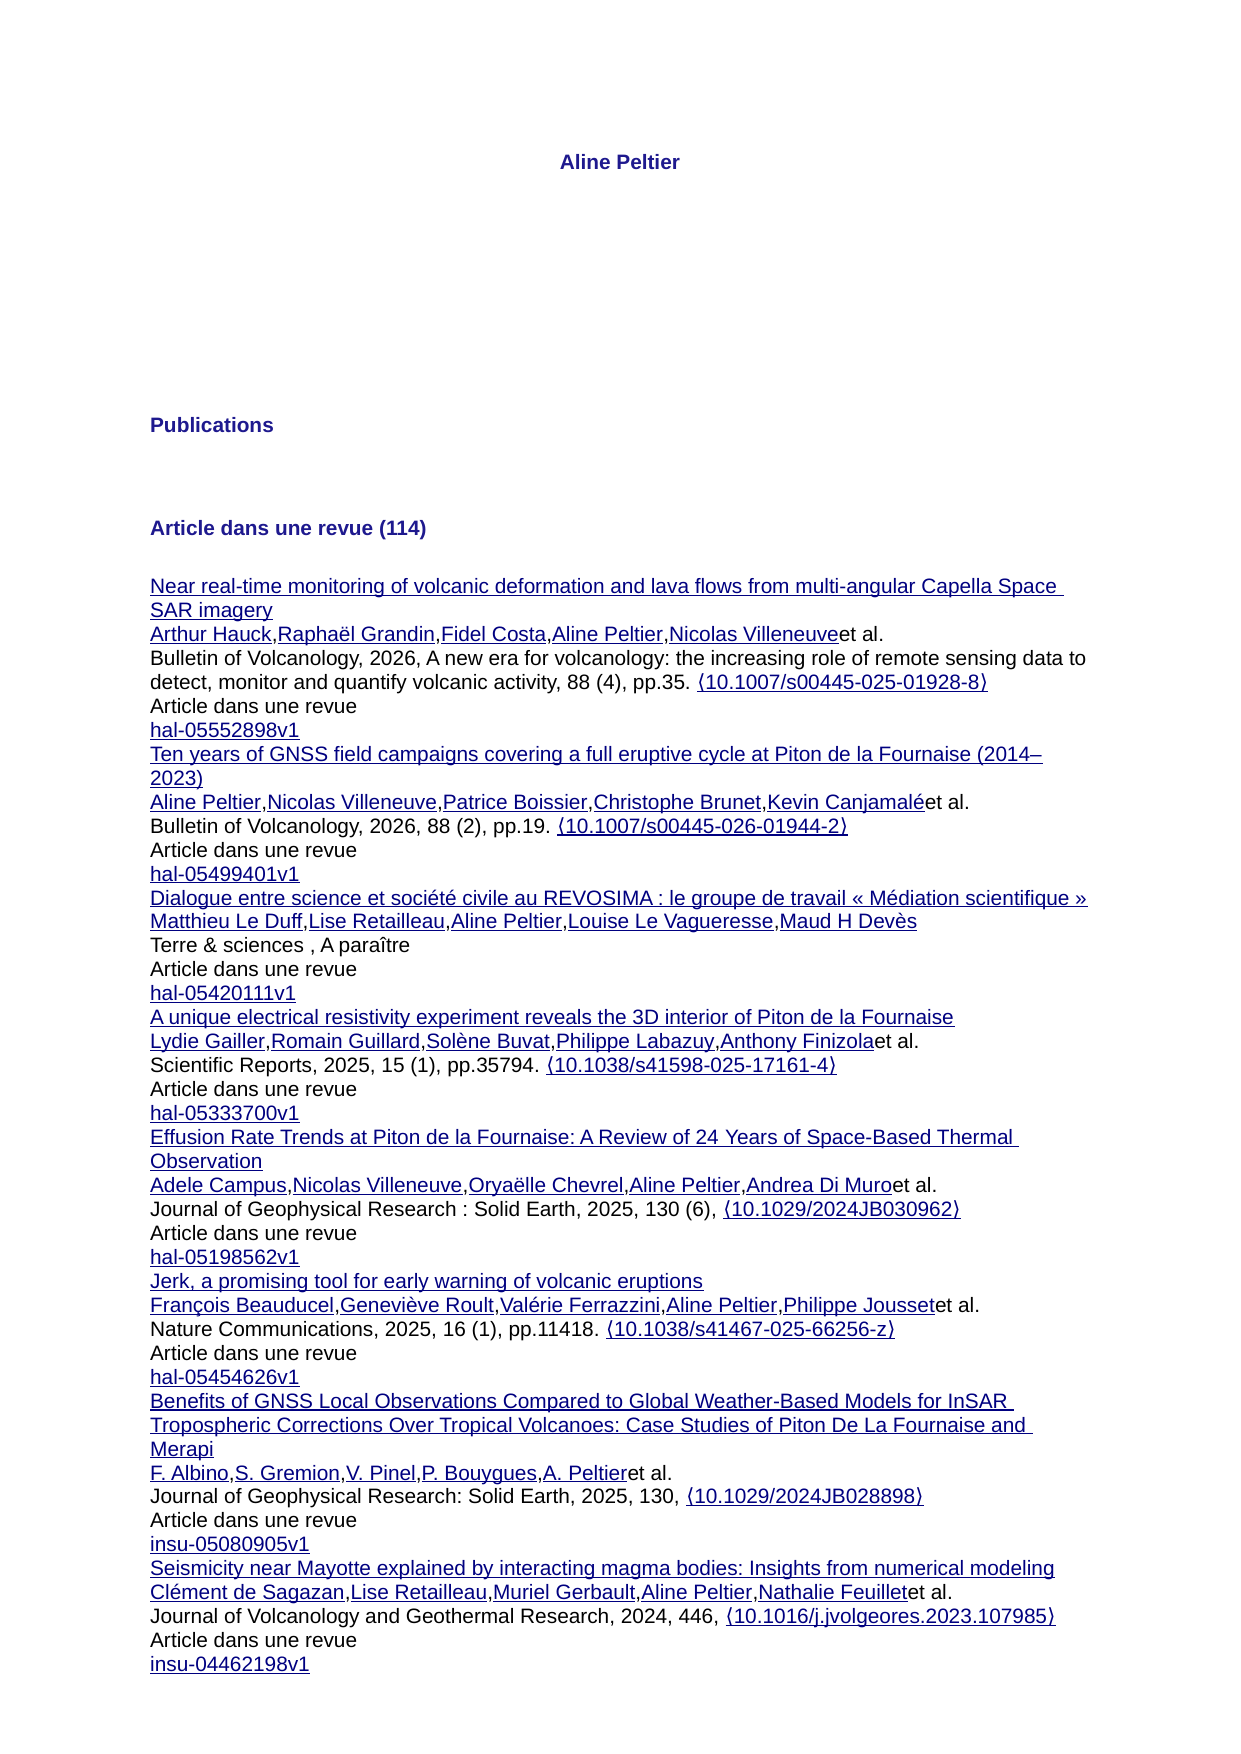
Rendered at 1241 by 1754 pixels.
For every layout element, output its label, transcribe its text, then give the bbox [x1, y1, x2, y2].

table_cell Effusion Rate Trends at Piton de la Fournaise: A Review of 24 Years of Space‐Based Thermal Observation Adele Campus,Nicolas Villeneuve,Oryaëlle Chevrel,Aline Peltier,Andrea Di Muroet al. Journal of Geophysical Research : Solid Earth, 2025, 130 (6), ⟨10.1029/2024JB030962⟩ Article dans une revue hal-05198562v1 [150, 1125, 1090, 1269]
subtitle Article dans une revue (114) [150, 516, 1090, 539]
table_cell Dialogue entre science et société civile au REVOSIMA : le groupe de travail « Médiation scientifique » Matthieu Le Duff,Lise Retailleau,Aline Peltier,Louise Le Vagueresse,Maud H Devès Terre & sciences , A paraître Article dans une revue hal-05420111v1 [150, 885, 1090, 1005]
subtitle Publications [150, 412, 1090, 436]
subtitle Aline Peltier [150, 150, 1090, 174]
table_cell Ten years of GNSS field campaigns covering a full eruptive cycle at Piton de la Fournaise (2014–2023) Aline Peltier,Nicolas Villeneuve,Patrice Boissier,Christophe Brunet,Kevin Canjamaléet al. Bulletin of Volcanology, 2026, 88 (2), pp.19. ⟨10.1007/s00445-026-01944-2⟩ Article dans une revue hal-05499401v1 [150, 742, 1090, 885]
table_cell A unique electrical resistivity experiment reveals the 3D interior of Piton de la Fournaise Lydie Gailler,Romain Guillard,Solène Buvat,Philippe Labazuy,Anthony Finizolaet al. Scientific Reports, 2025, 15 (1), pp.35794. ⟨10.1038/s41598-025-17161-4⟩ Article dans une revue hal-05333700v1 [150, 1005, 1090, 1125]
table_cell Benefits of GNSS Local Observations Compared to Global Weather-Based Models for InSAR Tropospheric Corrections Over Tropical Volcanoes: Case Studies of Piton De La Fournaise and Merapi F. Albino,S. Gremion,V. Pinel,P. Bouygues,A. Peltieret al. Journal of Geophysical Research: Solid Earth, 2025, 130, ⟨10.1029/2024JB028898⟩ Article dans une revue insu-05080905v1 [150, 1389, 1090, 1556]
table_header Near real-time monitoring of volcanic deformation and lava flows from multi-angular Capella Space SAR imagery Arthur Hauck,Raphaël Grandin,Fidel Costa,Aline Peltier,Nicolas Villeneuveet al. Bulletin of Volcanology, 2026, A new era for volcanology: the increasing role of remote sensing data to detect, monitor and quantify volcanic activity, 88 (4), pp.35. ⟨10.1007/s00445-025-01928-8⟩ Article dans une revue hal-05552898v1 [150, 574, 1090, 742]
table_cell Jerk, a promising tool for early warning of volcanic eruptions François Beauducel,Geneviève Roult,Valérie Ferrazzini,Aline Peltier,Philippe Joussetet al. Nature Communications, 2025, 16 (1), pp.11418. ⟨10.1038/s41467-025-66256-z⟩ Article dans une revue hal-05454626v1 [150, 1269, 1090, 1388]
table_cell Seismicity near Mayotte explained by interacting magma bodies: Insights from numerical modeling Clément de Sagazan,Lise Retailleau,Muriel Gerbault,Aline Peltier,Nathalie Feuilletet al. Journal of Volcanology and Geothermal Research, 2024, 446, ⟨10.1016/j.jvolgeores.2023.107985⟩ Article dans une revue insu-04462198v1 [150, 1556, 1090, 1676]
